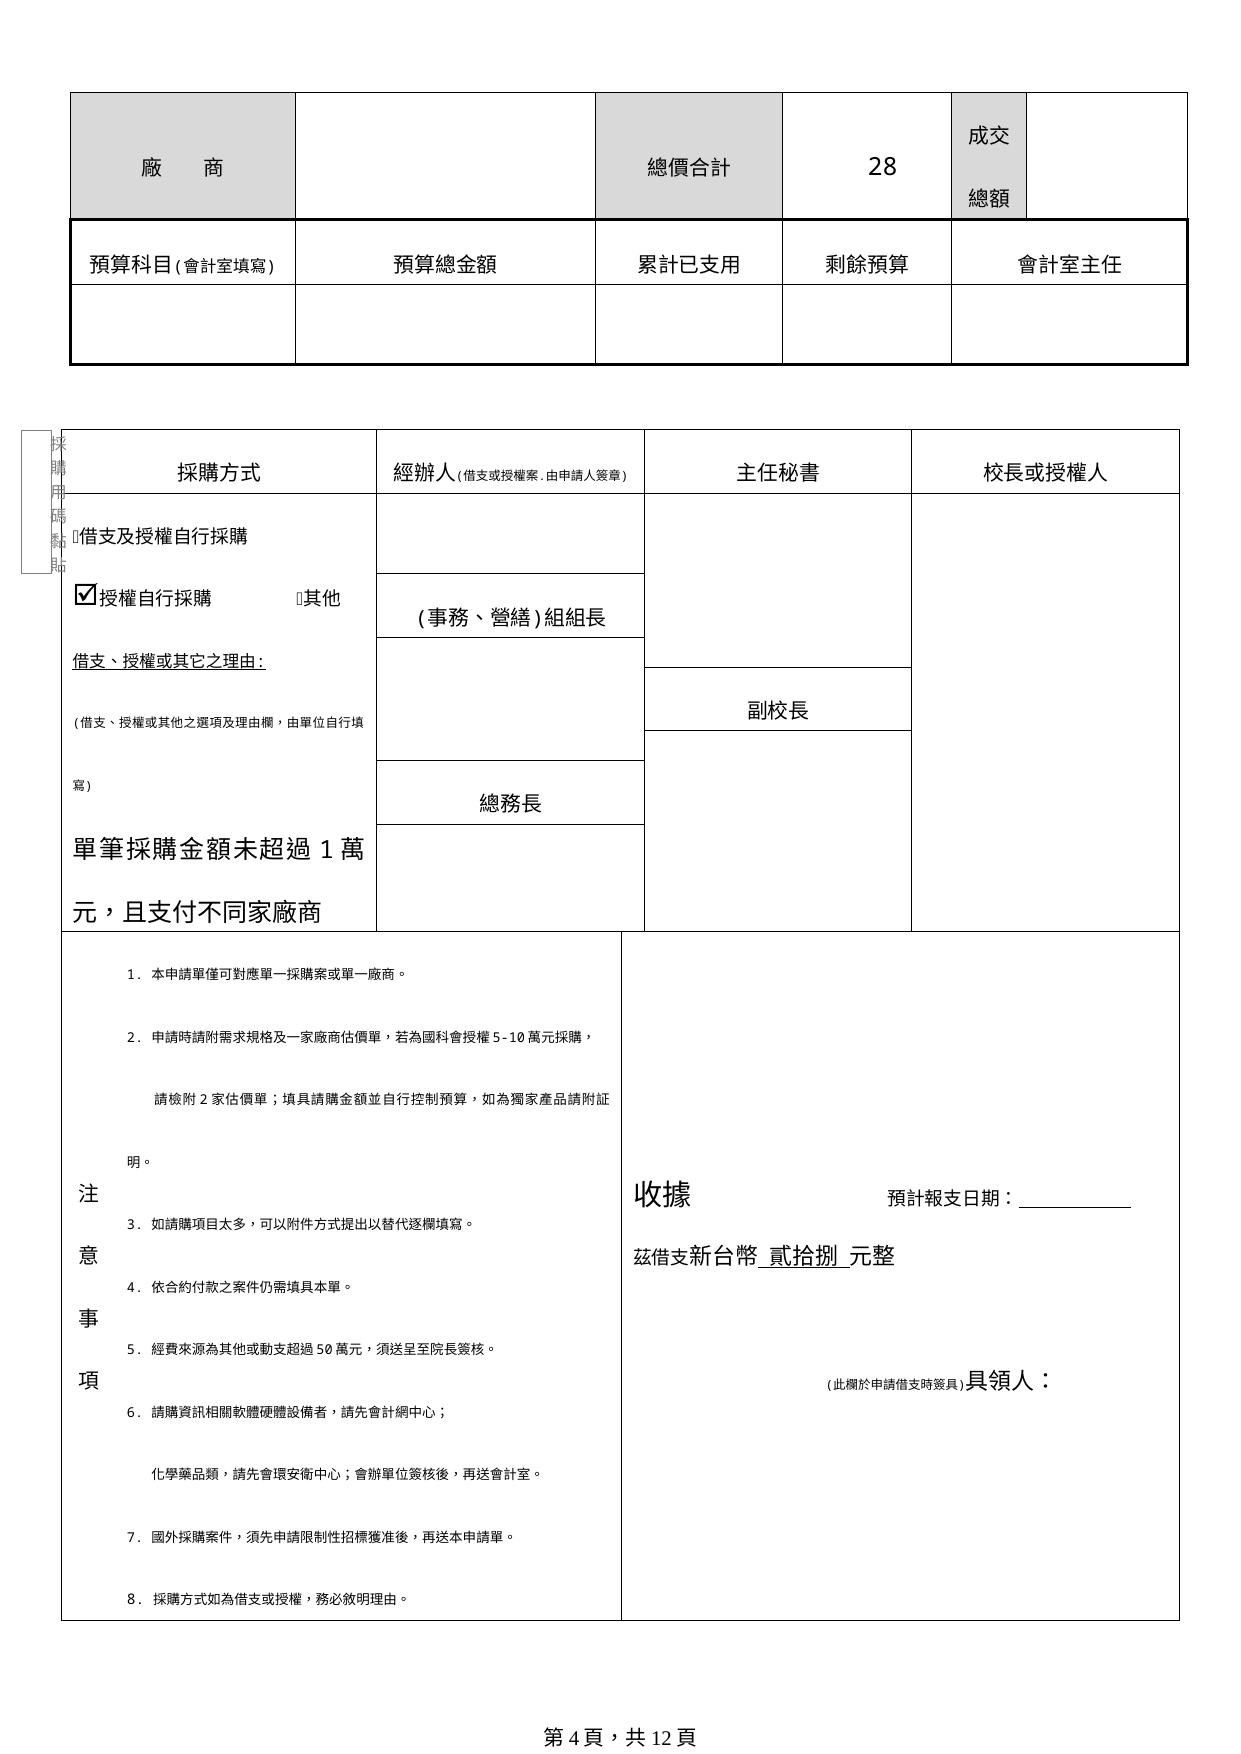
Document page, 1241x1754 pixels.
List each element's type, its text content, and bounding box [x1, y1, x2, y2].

table_cell 預算總金額 [296, 221, 595, 284]
table_cell [296, 93, 595, 218]
table_cell [72, 285, 295, 363]
table_cell 注 意 事 項 [62, 932, 115, 1619]
table_cell [596, 285, 782, 363]
table_cell [296, 285, 595, 363]
table_cell 總務長 [377, 761, 644, 823]
table_cell [1027, 93, 1187, 218]
table_header 採購用碼黏貼處 [22, 431, 51, 573]
table_cell 副校長 [645, 668, 911, 730]
table_cell [377, 638, 644, 760]
table_cell 借支及授權自行採購 授權自行採購 其他 借支、授權或其它之理由: (借支、授權或其他之選項及理由欄，由單位自行填寫) 單筆採購金額未超過1萬元，且支付不同家廠商 [62, 494, 376, 931]
table_cell 預算科目(會計室填寫) [72, 221, 295, 284]
table_cell 廠 商 [71, 93, 295, 218]
table_cell 成交 總額 [952, 93, 1026, 218]
table_cell [377, 494, 644, 573]
table_cell 累計已支用 [596, 221, 782, 284]
table_cell 總價合計 [596, 93, 782, 218]
table_cell [377, 825, 644, 931]
table_cell 會計室主任 [952, 221, 1186, 284]
table_cell 剩餘預算 [783, 221, 951, 284]
table_cell [645, 494, 911, 667]
table_header 經辦人(借支或授權案.由申請人簽章) [377, 430, 644, 492]
table_header 採購方式 [62, 430, 376, 492]
table_cell [952, 285, 1186, 363]
table_cell 1. 本申請單僅可對應單一採購案或單一廠商。 2. 申請時請附需求規格及一家廠商估價單，若為國科會授權5-10萬元採購， 請檢附2家估價單；填具請購金額並自行控制預算，如為獨家產品請附証明。 3. 如請購項目太多，可以附件方式提出以替代逐欄填寫。 4. 依合約付款之案件仍需填具本單。 5. 經費來源為其他或動支超過50萬元，須送呈至院長簽核。 6. 請購資訊相關軟體硬體設備者，請先會計網中心； 化學藥品類，請先會環安衛中心；會辦單位簽核後，再送會計室。 7. 國外採購案件，須先申請限制性招標獲准後，再送本申請單。 8. 採購方式如為借支或授權，務必敘明理由。 [115, 932, 621, 1619]
table_cell [783, 285, 951, 363]
table_cell [912, 494, 1179, 931]
table_cell [645, 731, 911, 931]
table_header 主任秘書 [645, 430, 911, 492]
table_cell 28 [783, 93, 951, 218]
table_cell 收據 預計報支日期： 茲借支新台幣 貳拾捌 元整 (此欄於申請借支時簽具)具領人： [622, 932, 1179, 1619]
table_cell (事務、營繕)組組長 [377, 574, 644, 637]
table_header 校長或授權人 [912, 430, 1179, 492]
